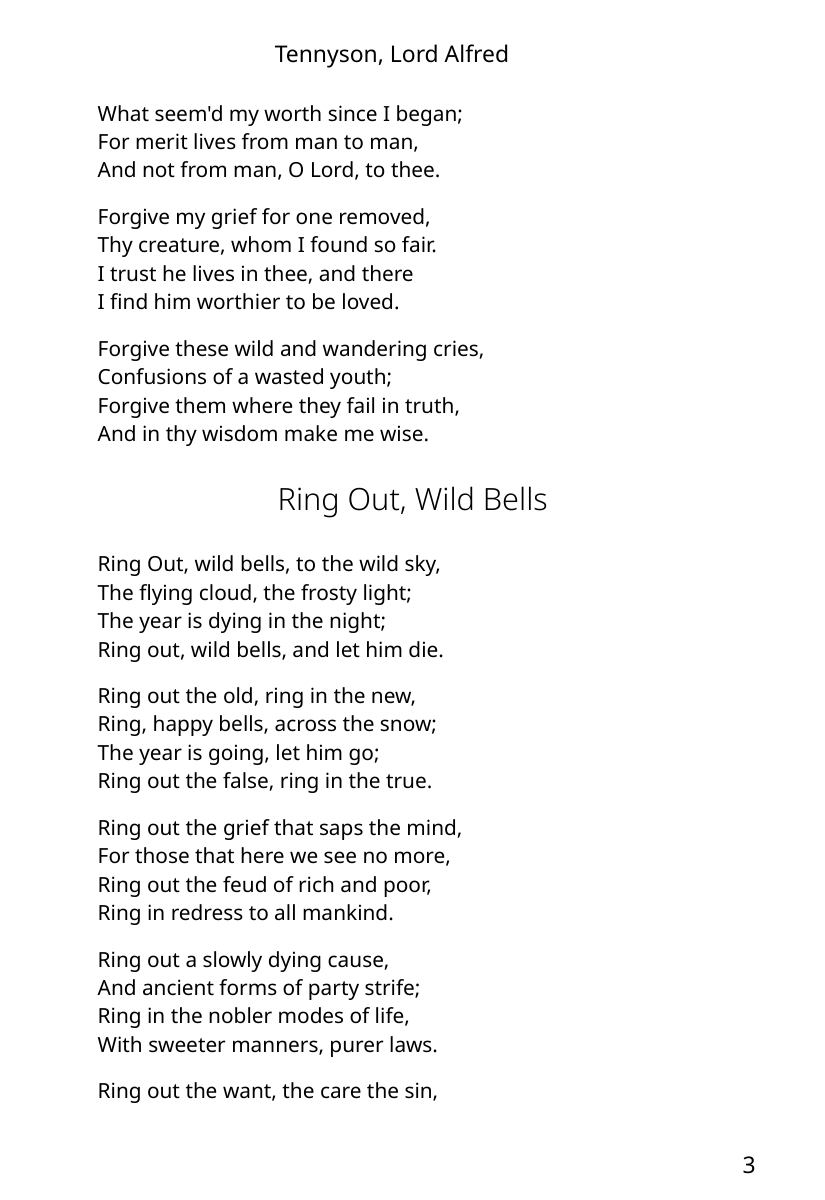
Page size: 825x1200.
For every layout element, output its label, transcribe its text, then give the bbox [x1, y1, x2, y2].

text Ring out a slowly dying cause, [97, 945, 727, 973]
text For those that here we see no more, [97, 841, 727, 870]
text I find him worthier to be loved. [97, 287, 727, 316]
text With sweeter manners, purer laws. [97, 1030, 727, 1058]
text The year is going, let him go; [97, 738, 727, 766]
text Ring in the nobler modes of life, [97, 1002, 727, 1030]
text Forgive my grief for one removed, [97, 202, 727, 231]
text Ring out the false, ring in the true. [97, 766, 727, 795]
text Ring in redress to all mankind. [97, 898, 727, 927]
text Ring, happy bells, across the snow; [97, 709, 727, 738]
text Ring out the grief that saps the mind, [97, 813, 727, 841]
text Forgive these wild and wandering cries, [97, 334, 727, 362]
text Ring Out, wild bells, to the wild sky, [97, 549, 727, 578]
text And ancient forms of party strife; [97, 973, 727, 1002]
text What seem'd my worth since I began; [97, 99, 727, 127]
text And in thy wisdom make me wise. [97, 419, 727, 448]
text For merit lives from man to man, [97, 127, 727, 156]
subtitle Ring Out, Wild Bells [97, 478, 727, 519]
text I trust he lives in thee, and there [97, 259, 727, 287]
text And not from man, O Lord, to thee. [97, 156, 727, 184]
text Ring out the old, ring in the new, [97, 681, 727, 709]
text Ring out, wild bells, and let him die. [97, 635, 727, 663]
text Ring out the feud of rich and poor, [97, 870, 727, 898]
text Forgive them where they fail in truth, [97, 391, 727, 419]
text Confusions of a wasted youth; [97, 362, 727, 391]
text Thy creature, whom I found so fair. [97, 231, 727, 259]
text The year is dying in the night; [97, 606, 727, 635]
text The flying cloud, the frosty light; [97, 578, 727, 606]
text Ring out the want, the care the sin, [97, 1076, 727, 1105]
